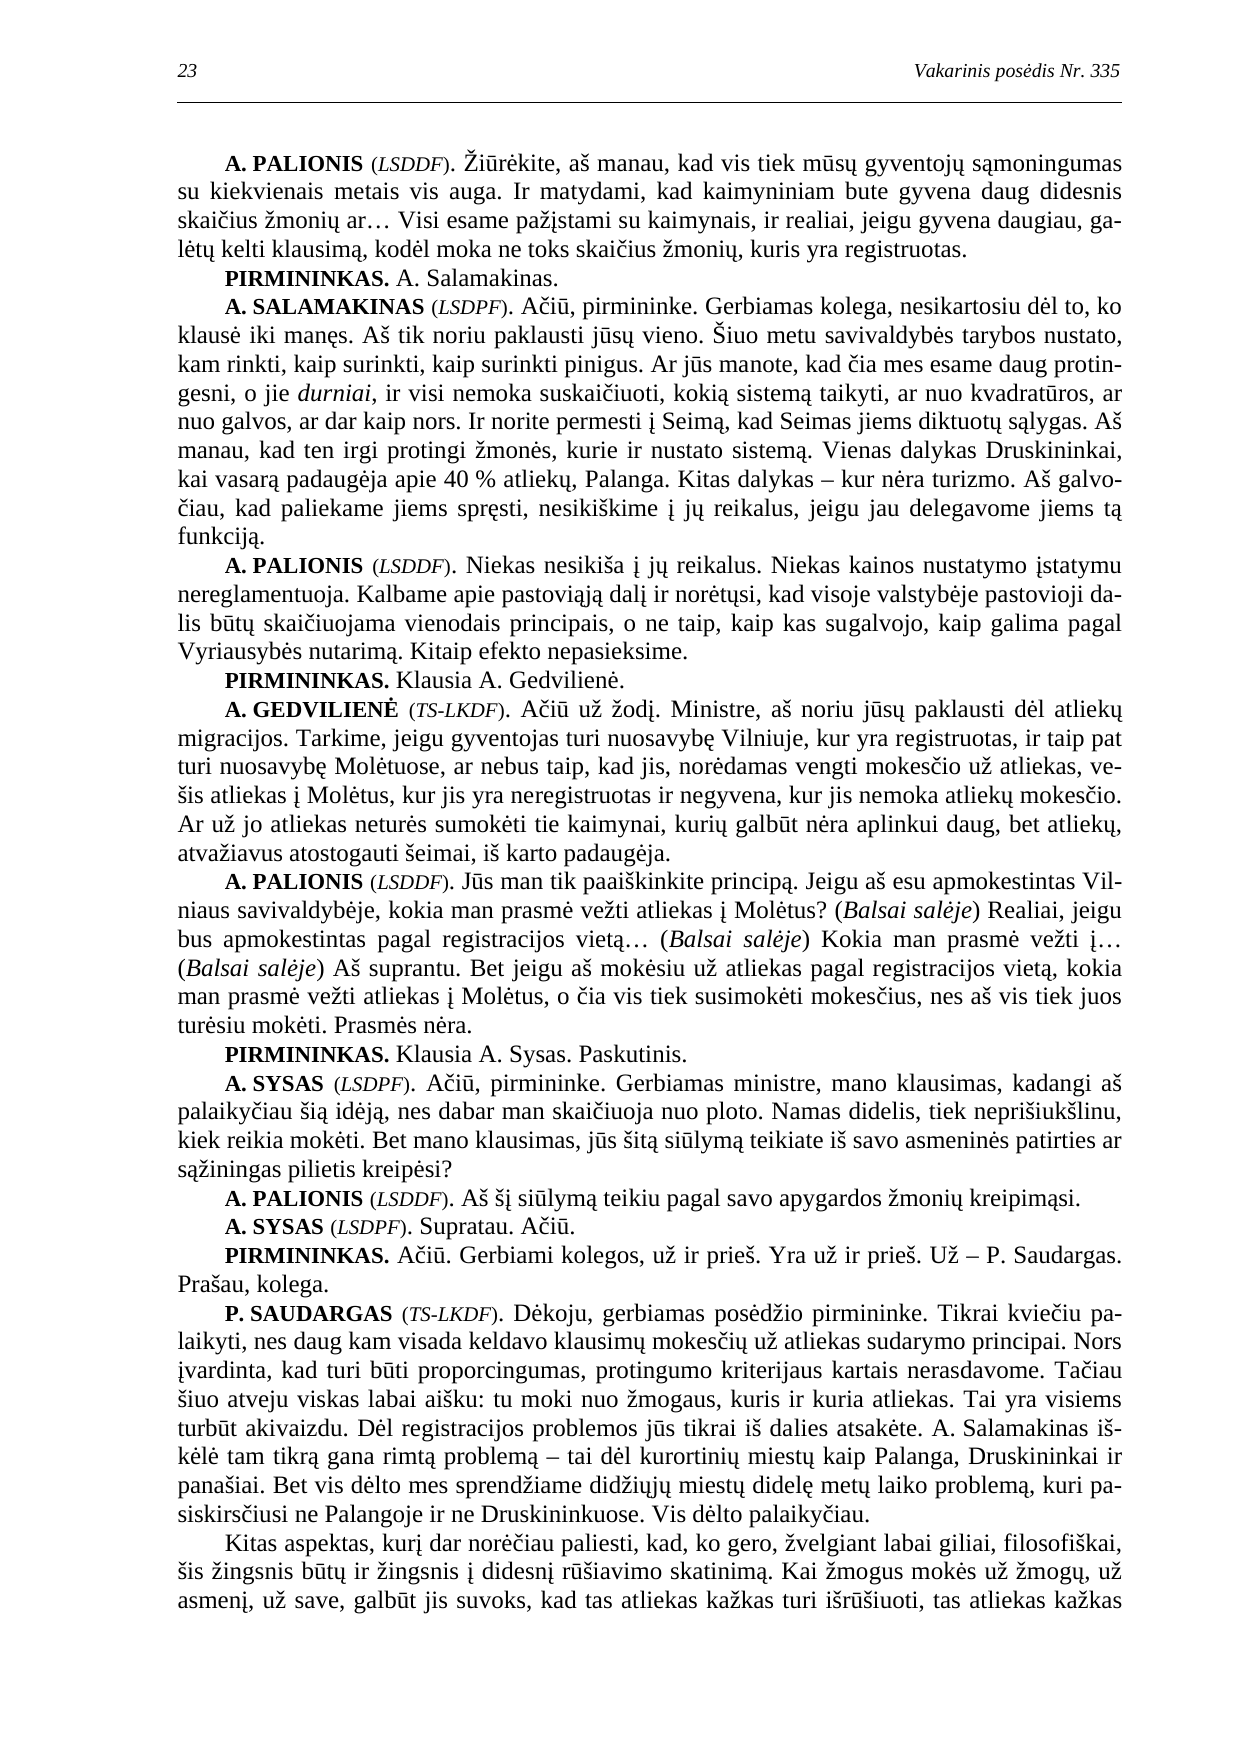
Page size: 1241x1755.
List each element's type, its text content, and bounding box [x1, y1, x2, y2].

text A. GEDVILIENĖ (TS-LKDF). Ačiū už žo­dį. Mi­nist­re, aš no­riu jū­sų pa­klaus­ti dėl at­lie­kų mi­g­ra­ci­jos. Tar­ki­me, jei­gu gy­ven­to­jas tu­ri nuo­sa­vy­bę Vil­niu­je, kur yra re­gist­ruo­tas, ir taip pat tu­ri nuo­sa­vy­bę Mo­lė­tuo­se, ar ne­bus taip, kad jis, no­rė­da­mas veng­ti mo­kes­čio už at­lie­kas, ve­šis at­lie­kas į Mo­lė­tus, kur jis yra ne­re­gist­ruo­tas ir ne­gy­ve­na, kur jis ne­mo­ka at­lie­kų mo­kes­čio. Ar už jo at­lie­kas ne­tu­rės su­mo­kė­ti tie kai­my­nai, ku­rių gal­būt nė­ra ap­lin­kui daug, bet at­lie­kų, at­va­žia­vus atos­to­gau­ti šei­mai, iš kar­to pa­dau­gė­ja. [177, 694, 1122, 866]
text A. PALIONIS (LSDDF). Nie­kas ne­si­ki­ša į jų rei­ka­lus. Nie­kas kai­nos nu­sta­ty­mo įsta­ty­mu ne­reg­la­men­tuo­ja. Kal­ba­me apie pa­sto­vi­ą­ją da­lį ir no­rė­tų­si, kad vi­so­je vals­ty­bė­je pa­sto­vio­ji da­lis bū­tų skai­čiuo­ja­ma vie­no­dais prin­ci­pais, o ne taip, kaip kas su­gal­vo­jo, kaip ga­li­ma pa­gal Vy­riau­sy­bės nu­ta­ri­mą. Ki­taip efek­to ne­pa­siek­si­me. [177, 550, 1122, 665]
text PIRMININKAS. A. Sa­la­ma­ki­nas. [177, 263, 1122, 291]
text PIRMININKAS. Klau­sia A. Sy­sas. Pas­ku­ti­nis. [177, 1039, 1122, 1068]
text A. SALAMAKINAS (LSDPF). Ačiū, pir­mi­nin­ke. Ger­bia­mas ko­le­ga, ne­si­kar­to­siu dėl to, ko klau­sė iki ma­nęs. Aš tik no­riu pa­klaus­ti jū­sų vie­no. Šiuo me­tu sa­vi­val­dy­bės ta­ry­bos nu­sta­to, kam rink­ti, kaip su­rink­ti, kaip su­rink­ti pi­ni­gus. Ar jūs ma­no­te, kad čia mes esa­me daug pro­tin­ges­ni, o jie dur­niai, ir vi­si ne­mo­ka su­skai­čiuo­ti, ko­kią sis­te­mą tai­ky­ti, ar nuo kvad­ra­tū­ros, ar nuo gal­vos, ar dar kaip nors. Ir no­ri­te per­mes­ti į Sei­mą, kad Sei­mas jiems dik­tuo­tų są­ly­gas. Aš ma­nau, kad ten ir­gi pro­tin­gi žmo­nės, ku­rie ir nu­sta­to sis­te­mą. Vie­nas da­ly­kas Drus­ki­nin­kai, kai va­sa­rą pa­dau­gė­ja apie 40 % at­lie­kų, Pa­lan­ga. Ki­tas da­ly­kas – kur nė­ra tu­riz­mo. Aš gal­vo­čiau, kad pa­lie­ka­me jiems spręs­ti, ne­si­kiš­ki­me į jų rei­ka­lus, jei­gu jau de­le­ga­vo­me jiems tą funk­ci­ją. [177, 291, 1122, 550]
text A. PALIONIS (LSDDF). Žiū­rė­ki­te, aš ma­nau, kad vis tiek mū­sų gy­ven­to­jų są­mo­nin­gu­mas su kiek­vie­nais me­tais vis au­ga. Ir ma­ty­da­mi, kad kai­my­ni­niam bu­te gy­ve­na daug di­des­nis skai­čius žmo­nių ar… Vi­si esa­me pa­žįs­ta­mi su kai­my­nais, ir re­a­liai, jei­gu gy­ve­na dau­giau, ga­lė­tų kel­ti klau­si­mą, ko­dėl mo­ka ne toks skai­čius žmo­nių, ku­ris yra re­gist­ruo­tas. [177, 148, 1122, 263]
text A. SYSAS (LSDPF). Ačiū, pir­mi­nin­ke. Ger­bia­mas mi­nist­re, ma­no klau­si­mas, ka­dan­gi aš pa­lai­ky­čiau šią idė­ją, nes da­bar man skai­čiuo­ja nuo plo­to. Na­mas di­de­lis, tiek ne­pri­šiukš­li­nu, kiek rei­kia mo­kė­ti. Bet ma­no klau­si­mas, jūs ši­tą siū­ly­mą tei­kia­te iš sa­vo as­me­ni­nės pa­tir­ties ar są­ži­nin­gas pi­lie­tis krei­pė­si? [177, 1068, 1122, 1183]
text A. PALIONIS (LSDDF). Jūs man tik pa­aiš­kin­ki­te prin­ci­pą. Jei­gu aš esu ap­mo­kes­tin­tas Vil­niaus sa­vi­val­dy­bė­je, ko­kia man pras­mė vež­ti at­lie­kas į Mo­lė­tus? (Bal­sai sa­lė­je) Re­a­liai, jei­gu bus ap­mo­kes­tin­tas pa­gal re­gist­ra­ci­jos vie­tą… (Bal­sai sa­lė­je) Ko­kia man pras­mė vež­ti į… (Bal­sai sa­lė­je) Aš su­pran­tu. Bet jei­gu aš mo­kė­siu už at­lie­kas pa­gal re­gist­ra­ci­jos vie­tą, ko­kia man pras­mė vež­ti at­lie­kas į Mo­lė­tus, o čia vis tiek su­si­mo­kė­ti mo­kes­čius, nes aš vis tiek juos tu­rė­siu mo­kė­ti. Pras­mės nė­ra. [177, 866, 1122, 1039]
text PIRMININKAS. Klau­sia A. Ged­vi­lie­nė. [177, 665, 1122, 694]
text P. SAUDARGAS (TS-LKDF). Dė­ko­ju, ger­bia­mas po­sė­džio pir­mi­nin­ke. Tik­rai kvie­čiu pa­lai­ky­ti, nes daug kam vi­sa­da kel­da­vo klau­si­mų mo­kes­čių už at­lie­kas su­da­ry­mo prin­ci­pai. Nors įvar­din­ta, kad tu­ri bū­ti pro­por­cin­gu­mas, pro­tin­gu­mo kri­te­ri­jaus kar­tais ne­ras­da­vo­me. Ta­čiau šiuo at­ve­ju vis­kas la­bai aiš­ku: tu mo­ki nuo žmo­gaus, ku­ris ir ku­ria at­lie­kas. Tai yra vi­siems tur­būt aki­vaiz­du. Dėl re­gist­ra­ci­jos pro­ble­mos jūs tik­rai iš da­lies at­sa­kė­te. A. Sa­la­ma­ki­nas iš­kė­lė tam tik­rą ga­na rim­tą pro­ble­mą – tai dėl ku­ror­ti­nių mies­tų kaip Pa­lan­ga, Drus­ki­nin­kai ir pa­na­šiai. Bet vis dėl­to mes spren­džia­me di­džių­jų mies­tų di­de­lę me­tų lai­ko pro­ble­mą, ku­ri pa­si­skirs­čiu­si ne Pa­lan­go­je ir ne Drus­ki­nin­kuo­se. Vis dėl­to pa­lai­ky­čiau. [177, 1298, 1122, 1528]
text Ki­tas as­pek­tas, ku­rį dar no­rė­čiau pa­lies­ti, kad, ko ge­ro, žvel­giant la­bai gi­liai, fi­lo­so­fiš­kai, šis žings­nis bū­tų ir žings­nis į di­des­nį rū­šia­vi­mo ska­ti­ni­mą. Kai žmo­gus mo­kės už žmo­gų, už as­me­nį, už sa­ve, gal­būt jis su­voks, kad tas at­lie­kas kaž­kas tu­ri iš­rū­šiuo­ti, tas at­lie­kas kaž­kas [177, 1528, 1122, 1614]
text PIRMININKAS. Ačiū. Ger­bia­mi ko­le­gos, už ir prieš. Yra už ir prieš. Už – P. Sau­dar­gas. Pra­šau, ko­le­ga. [177, 1240, 1122, 1298]
text A. SYSAS (LSDPF). Su­pra­tau. Ačiū. [177, 1211, 1122, 1240]
text A. PALIONIS (LSDDF). Aš šį siū­ly­mą tei­kiu pa­gal sa­vo apy­gar­dos žmo­nių krei­pi­mą­si. [177, 1183, 1122, 1211]
